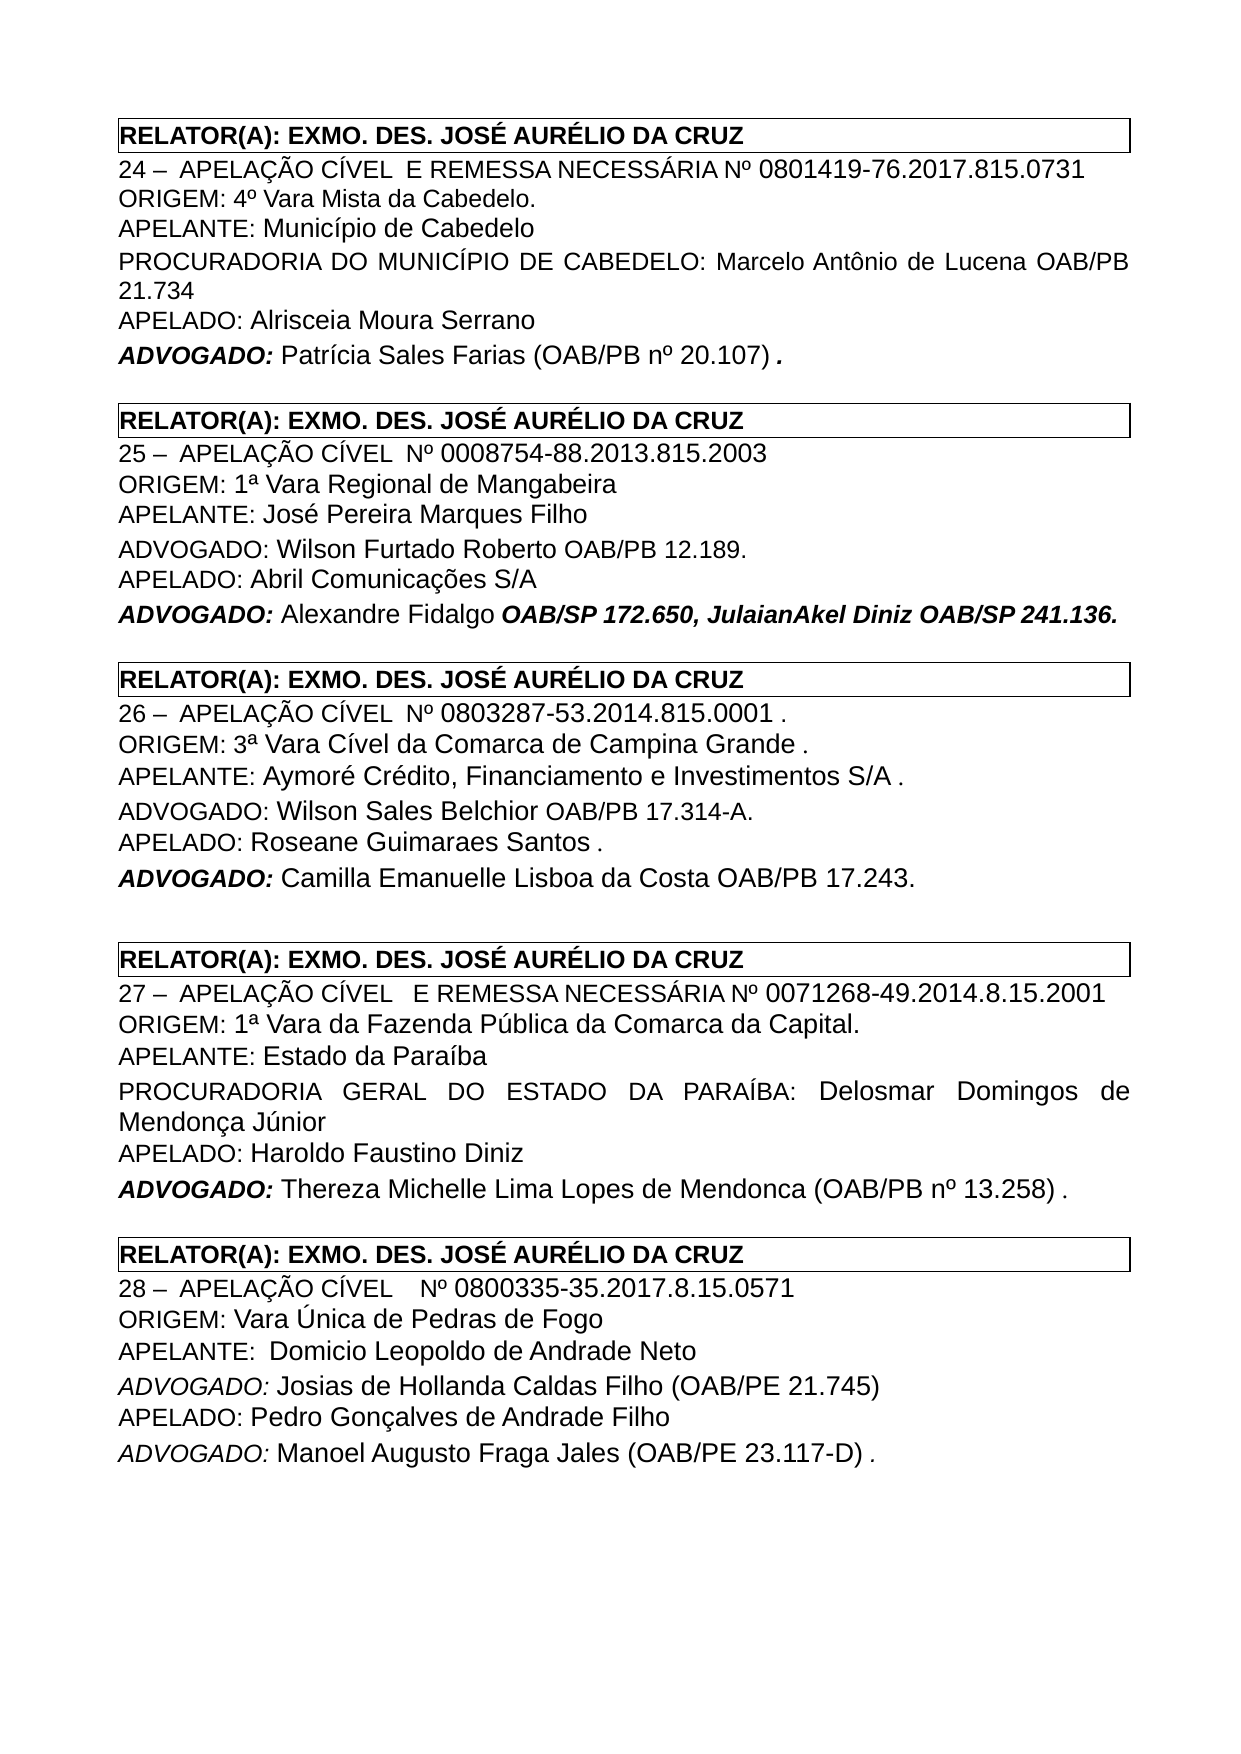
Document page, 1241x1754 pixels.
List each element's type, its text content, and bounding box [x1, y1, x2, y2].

text 28 – APELAÇÃO CÍVEL Nº 0800335-35.2017.8.15.0571 [118, 1272, 1131, 1303]
text APELADO: Haroldo Faustino Diniz [118, 1137, 1131, 1169]
text APELANTE: Município de Cabedelo [118, 212, 1131, 243]
text ADVOGADO: Manoel Augusto Fraga Jales (OAB/PE 23.117-D) . [118, 1437, 1131, 1468]
text PROCURADORIA GERAL DO ESTADO DA PARAÍBA: Delosmar Domingos de Mendonça Júnior [118, 1075, 1131, 1137]
text 25 – APELAÇÃO CÍVEL Nº 0008754-88.2013.815.2003 [118, 438, 1131, 468]
text ADVOGADO: Josias de Hollanda Caldas Filho (OAB/PE 21.745) [118, 1370, 1131, 1401]
text ORIGEM: 4º Vara Mista da Cabedelo. [118, 184, 1131, 212]
text RELATOR(A): EXMO. DES. JOSÉ AURÉLIO DA CRUZ [119, 1238, 1129, 1271]
text ORIGEM: 1ª Vara da Fazenda Pública da Comarca da Capital. [118, 1008, 1131, 1039]
text RELATOR(A): EXMO. DES. JOSÉ AURÉLIO DA CRUZ [119, 663, 1129, 696]
text ORIGEM: 1ª Vara Regional de Mangabeira [118, 468, 1131, 499]
text ADVOGADO: Wilson Sales Belchior OAB/PB 17.314-A. [118, 795, 1131, 826]
text APELADO: Abril Comunicações S/A [118, 564, 1131, 594]
text APELADO: Pedro Gonçalves de Andrade Filho [118, 1401, 1131, 1432]
text 24 – APELAÇÃO CÍVEL E REMESSA NECESSÁRIA Nº 0801419-76.2017.815.0731 [118, 153, 1131, 184]
text ADVOGADO: Alexandre Fidalgo OAB/SP 172.650, JulaianAkel Diniz OAB/SP 241.136. [118, 599, 1131, 629]
text 26 – APELAÇÃO CÍVEL Nº 0803287-53.2014.815.0001 . [118, 697, 1131, 728]
text APELADO: Roseane Guimaraes Santos . [118, 826, 1131, 857]
text ORIGEM: Vara Única de Pedras de Fogo [118, 1303, 1131, 1334]
text APELANTE: Estado da Paraíba [118, 1039, 1131, 1071]
text PROCURADORIA DO MUNICÍPIO DE CABEDELO: Marcelo Antônio de Lucena OAB/PB 21.734 [118, 247, 1131, 304]
text RELATOR(A): EXMO. DES. JOSÉ AURÉLIO DA CRUZ [119, 404, 1129, 437]
text ORIGEM: 3ª Vara Cível da Comarca de Campina Grande . [118, 728, 1131, 759]
text RELATOR(A): EXMO. DES. JOSÉ AURÉLIO DA CRUZ [119, 943, 1129, 976]
text APELANTE: Domicio Leopoldo de Andrade Neto [118, 1334, 1131, 1366]
text ADVOGADO: Wilson Furtado Roberto OAB/PB 12.189. [118, 533, 1131, 564]
text APELANTE: Aymoré Crédito, Financiamento e Investimentos S/A . [118, 759, 1131, 791]
text ADVOGADO: Patrícia Sales Farias (OAB/PB nº 20.107) . [118, 339, 1131, 370]
text ADVOGADO: Camilla Emanuelle Lisboa da Costa OAB/PB 17.243. [118, 862, 1131, 893]
text 27 – APELAÇÃO CÍVEL E REMESSA NECESSÁRIA Nº 0071268-49.2014.8.15.2001 [118, 977, 1131, 1008]
text APELADO: Alrisceia Moura Serrano [118, 304, 1131, 335]
text ADVOGADO: Thereza Michelle Lima Lopes de Mendonca (OAB/PB nº 13.258) . [118, 1173, 1131, 1204]
text RELATOR(A): EXMO. DES. JOSÉ AURÉLIO DA CRUZ [119, 119, 1129, 152]
text APELANTE: José Pereira Marques Filho [118, 499, 1131, 529]
